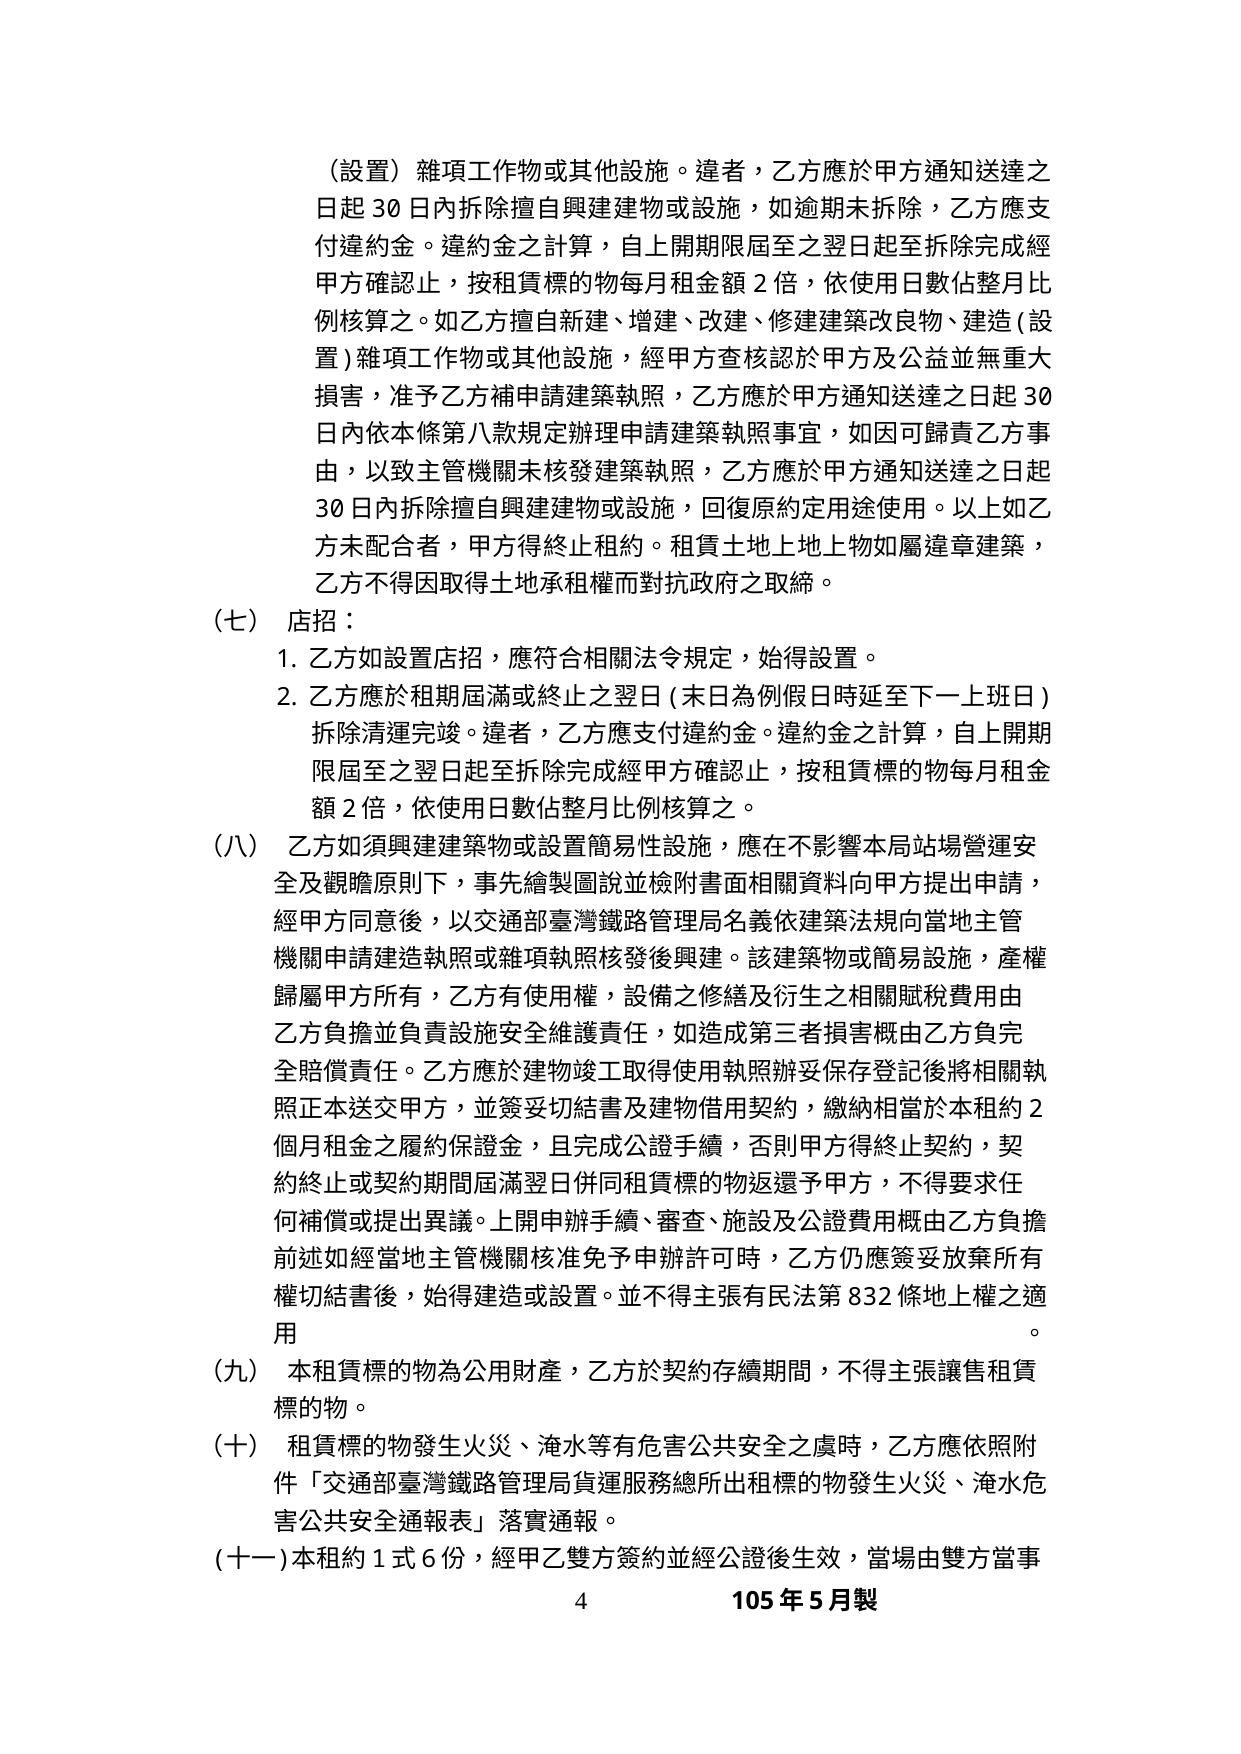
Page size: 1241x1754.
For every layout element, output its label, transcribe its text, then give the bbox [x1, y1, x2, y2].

list 租賃標的物發生火災、淹水等有危害公共安全之虞時，乙方應依照附件「交通部臺灣鐵路管理局貨運服務總所出租標的物發生火災、淹水危害公共安全通報表」落實通報。 [198, 1425, 1047, 1537]
list 本租賃標的物為公用財產，乙方於契約存續期間，不得主張讓售租賃標的物。 [198, 1350, 1047, 1425]
list 乙方如須興建建築物或設置簡易性設施，應在不影響本局站場營運安全及觀瞻原則下，事先繪製圖說並檢附書面相關資料向甲方提出申請，經甲方同意後，以交通部臺灣鐵路管理局名義依建築法規向當地主管機關申請建造執照或雜項執照核發後興建。該建築物或簡易設施，產權歸屬甲方所有，乙方有使用權，設備之修繕及衍生之相關賦稅費用由乙方負擔並負責設施安全維護責任，如造成第三者損害概由乙方負完全賠償責任。乙方應於建物竣工取得使用執照辦妥保存登記後將相關執照正本送交甲方，並簽妥切結書及建物借用契約，繳納相當於本租約2個月租金之履約保證金，且完成公證手續，否則甲方得終止契約，契約終止或契約期間屆滿翌日併同租賃標的物返還予甲方，不得要求任何補償或提出異議。上開申辦手續、審查、施設及公證費用概由乙方負擔。 [198, 825, 1047, 1237]
list 乙方如設置店招，應符合相關法令規定，始得設置。 [276, 637, 1053, 675]
list （設置）雜項工作物或其他設施。違者，乙方應於甲方通知送達之日起30日內拆除擅自興建建物或設施，如逾期未拆除，乙方應支付違約金。違約金之計算，自上開期限屆至之翌日起至拆除完成經甲方確認止，按租賃標的物每月租金額2倍，依使用日數佔整月比例核算之。如乙方擅自新建、增建、改建、修建建築改良物、建造(設置)雜項工作物或其他設施，經甲方查核認於甲方及公益並無重大損害，准予乙方補申請建築執照，乙方應於甲方通知送達之日起30日內依本條第八款規定辦理申請建築執照事宜，如因可歸責乙方事由，以致主管機關未核發建築執照，乙方應於甲方通知送達之日起30日內拆除擅自興建建物或設施，回復原約定用途使用。以上如乙方未配合者，甲方得終止租約。租賃土地上地上物如屬違章建築，乙方不得因取得土地承租權而對抗政府之取締。 [275, 150, 1053, 600]
text (十一)本租約1式6份，經甲乙雙方簽約並經公證後生效，當場由雙方當事 [211, 1537, 1047, 1575]
list 乙方應於租期屆滿或終止之翌日(末日為例假日時延至下一上班日)拆除清運完竣。違者，乙方應支付違約金。違約金之計算，自上開期限屆至之翌日起至拆除完成經甲方確認止，按租賃標的物每月租金額2倍，依使用日數佔整月比例核算之。 [276, 675, 1053, 825]
text 前述如經當地主管機關核准免予申辦許可時，乙方仍應簽妥放棄所有權切結書後，始得建造或設置。並不得主張有民法第832條地上權之適用。 [273, 1237, 1047, 1350]
list 店招： [198, 600, 1047, 637]
